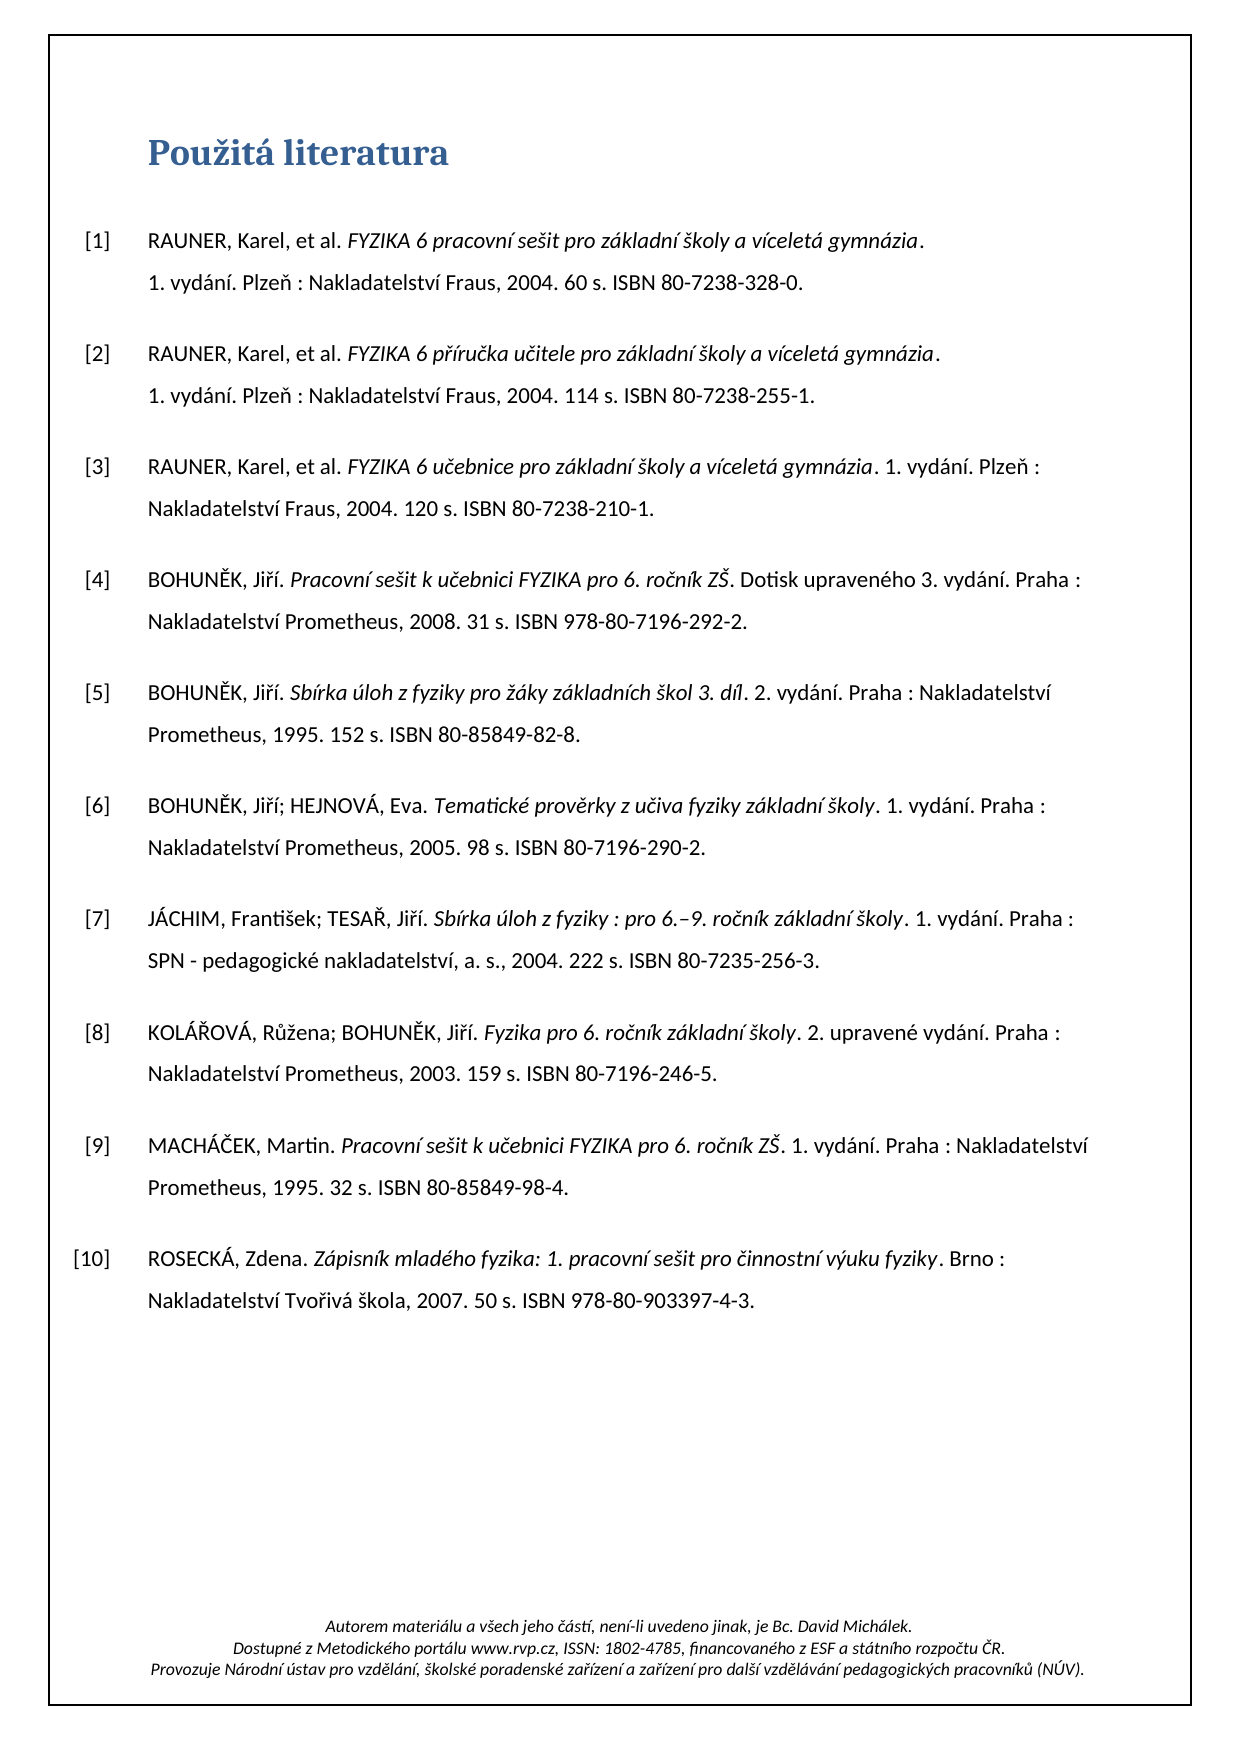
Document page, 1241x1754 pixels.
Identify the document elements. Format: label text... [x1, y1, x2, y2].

list ROSECKÁ, Zdena. Zápisník mladého fyzika: 1. pracovní sešit pro činnostní výuku fyziky. Brno : Nakladatelství Tvořivá škola, 2007. 50 s. ISBN 978-80-903397-4-3. [110, 1244, 1093, 1314]
list BOHUNĚK, Jiří; HEJNOVÁ, Eva. Tematické prověrky z učiva fyziky základní školy. 1. vydání. Praha : Nakladatelství Prometheus, 2005. 98 s. ISBN 80-7196-290-2. [110, 791, 1093, 861]
list KOLÁŘOVÁ, Růžena; BOHUNĚK, Jiří. Fyzika pro 6. ročník základní školy. 2. upravené vydání. Praha : Nakladatelství Prometheus, 2003. 159 s. ISBN 80-7196-246-5. [110, 1018, 1093, 1088]
list MACHÁČEK, Martin. Pracovní sešit k učebnici FYZIKA pro 6. ročník ZŠ. 1. vydání. Praha : Nakladatelství Prometheus, 1995. 32 s. ISBN 80-85849-98-4. [110, 1131, 1093, 1201]
list RAUNER, Karel, et al. FYZIKA 6 pracovní sešit pro základní školy a víceletá gymnázia. 1. vydání. Plzeň : Nakladatelství Fraus, 2004. 60 s. ISBN 80-7238-328-0. [110, 226, 1093, 296]
list RAUNER, Karel, et al. FYZIKA 6 příručka učitele pro základní školy a víceletá gymnázia. 1. vydání. Plzeň : Nakladatelství Fraus, 2004. 114 s. ISBN 80-7238-255-1. [110, 339, 1093, 409]
list BOHUNĚK, Jiří. Pracovní sešit k učebnici FYZIKA pro 6. ročník ZŠ. Dotisk upraveného 3. vydání. Praha : Nakladatelství Prometheus, 2008. 31 s. ISBN 978-80-7196-292-2. [110, 565, 1093, 635]
subtitle Použitá literatura [103, 132, 1093, 175]
list JÁCHIM, František; TESAŘ, Jiří. Sbírka úloh z fyziky : pro 6.–9. ročník základní školy. 1. vydání. Praha : SPN - pedagogické nakladatelství, a. s., 2004. 222 s. ISBN 80-7235-256-3. [110, 904, 1093, 974]
list BOHUNĚK, Jiří. Sbírka úloh z fyziky pro žáky základních škol 3. díl. 2. vydání. Praha : Nakladatelství Prometheus, 1995. 152 s. ISBN 80-85849-82-8. [110, 678, 1093, 748]
list RAUNER, Karel, et al. FYZIKA 6 učebnice pro základní školy a víceletá gymnázia. 1. vydání. Plzeň : Nakladatelství Fraus, 2004. 120 s. ISBN 80-7238-210-1. [110, 452, 1093, 522]
